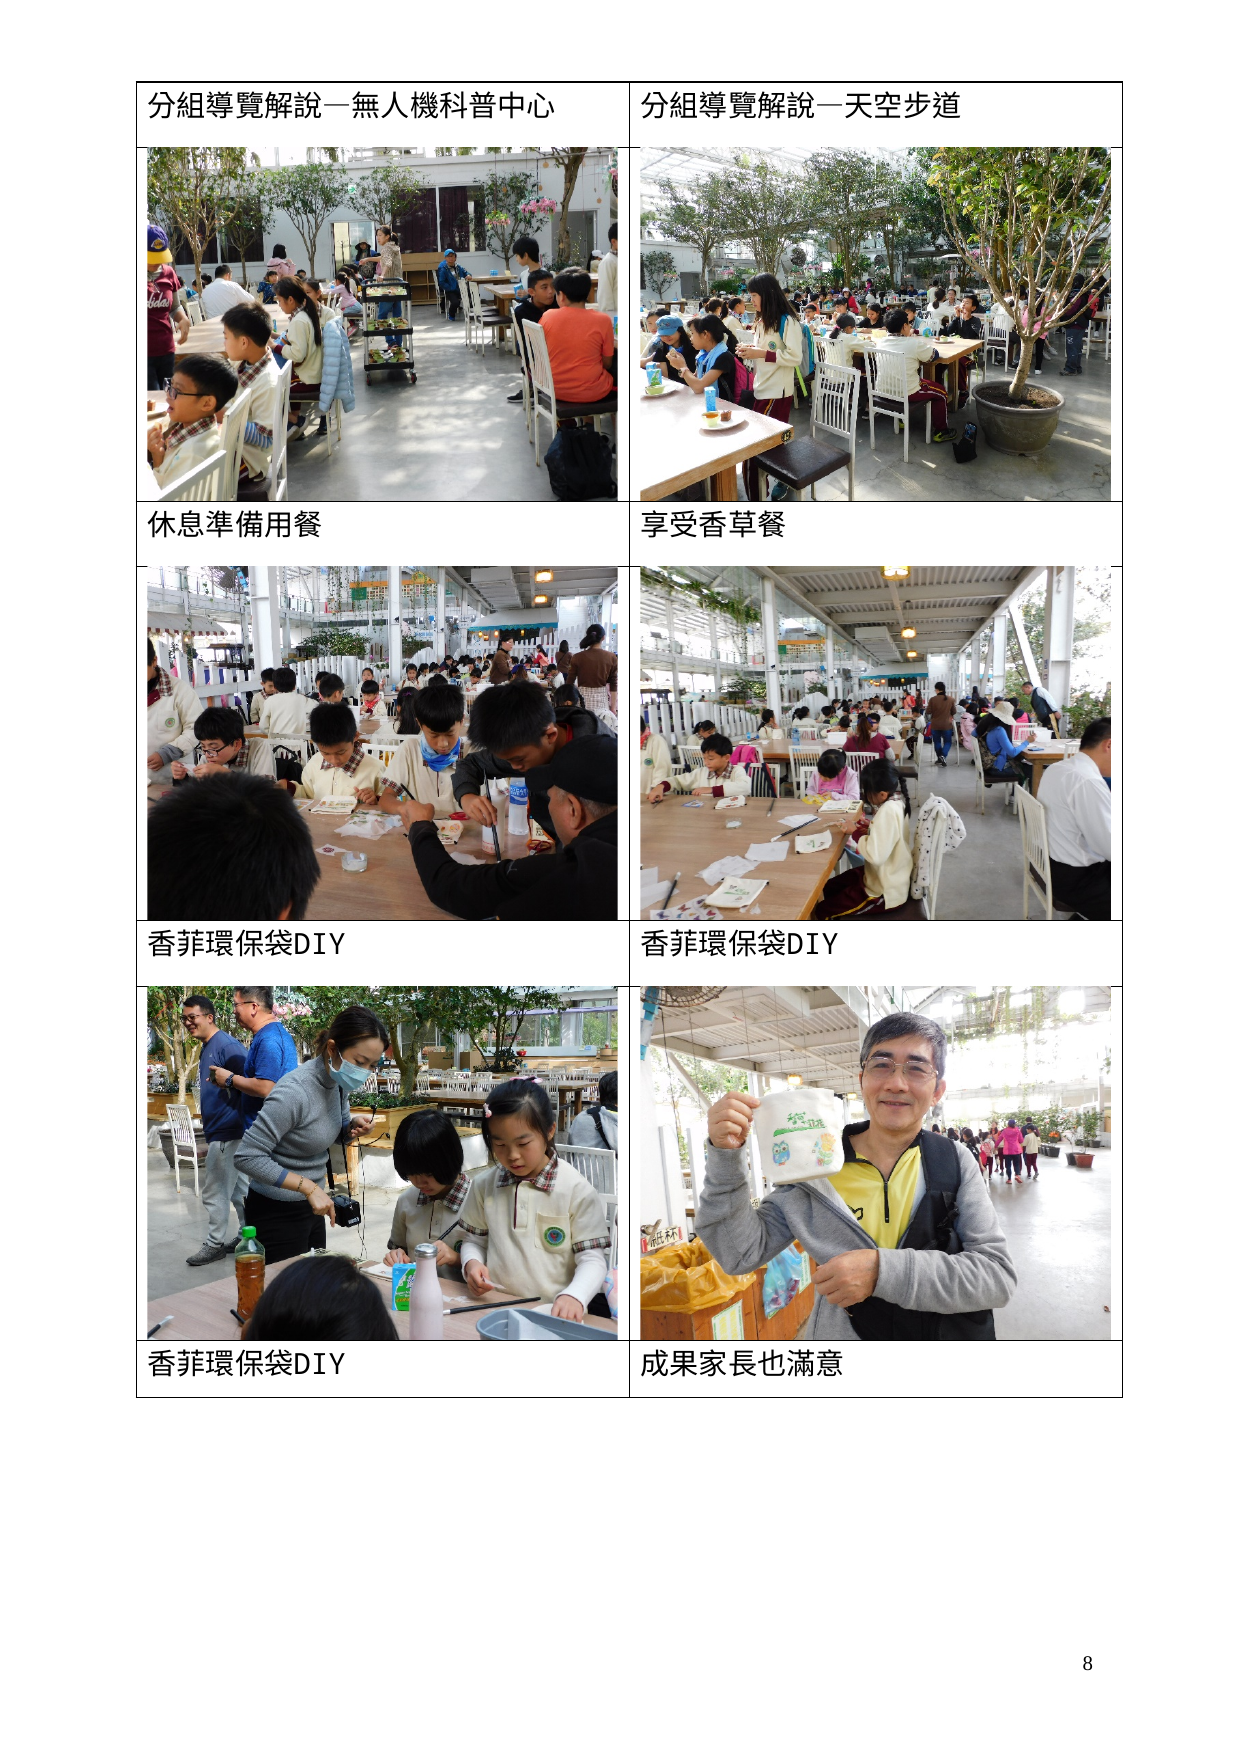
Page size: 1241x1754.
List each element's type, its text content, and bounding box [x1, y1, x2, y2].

table_cell [137, 987, 147, 1339]
table_cell [1111, 987, 1122, 1339]
table_cell [1111, 148, 1122, 501]
table_cell [630, 148, 640, 501]
table_cell [1111, 567, 1122, 920]
picture [640, 566, 1111, 920]
picture [147, 566, 618, 920]
table_cell 成果家長也滿意 [630, 1341, 1122, 1397]
picture [640, 147, 1111, 501]
picture [147, 147, 618, 501]
table_cell 香菲環保袋DIY [630, 921, 1122, 986]
picture [640, 986, 1111, 1340]
table_cell [618, 567, 629, 920]
table_cell [630, 567, 640, 920]
table_cell 享受香草餐 [630, 502, 1122, 566]
table_cell [630, 987, 640, 1339]
table_cell 香菲環保袋DIY [137, 1341, 629, 1397]
table_cell [137, 148, 147, 501]
table_cell 香菲環保袋DIY [137, 921, 629, 986]
picture [147, 986, 618, 1340]
table_cell [618, 987, 629, 1339]
table_cell 休息準備用餐 [137, 502, 629, 566]
table_cell [137, 567, 147, 920]
table_cell [618, 148, 629, 501]
table_cell 分組導覽解說—無人機科普中心 [137, 83, 629, 147]
table_cell 分組導覽解說—天空步道 [630, 83, 1122, 147]
